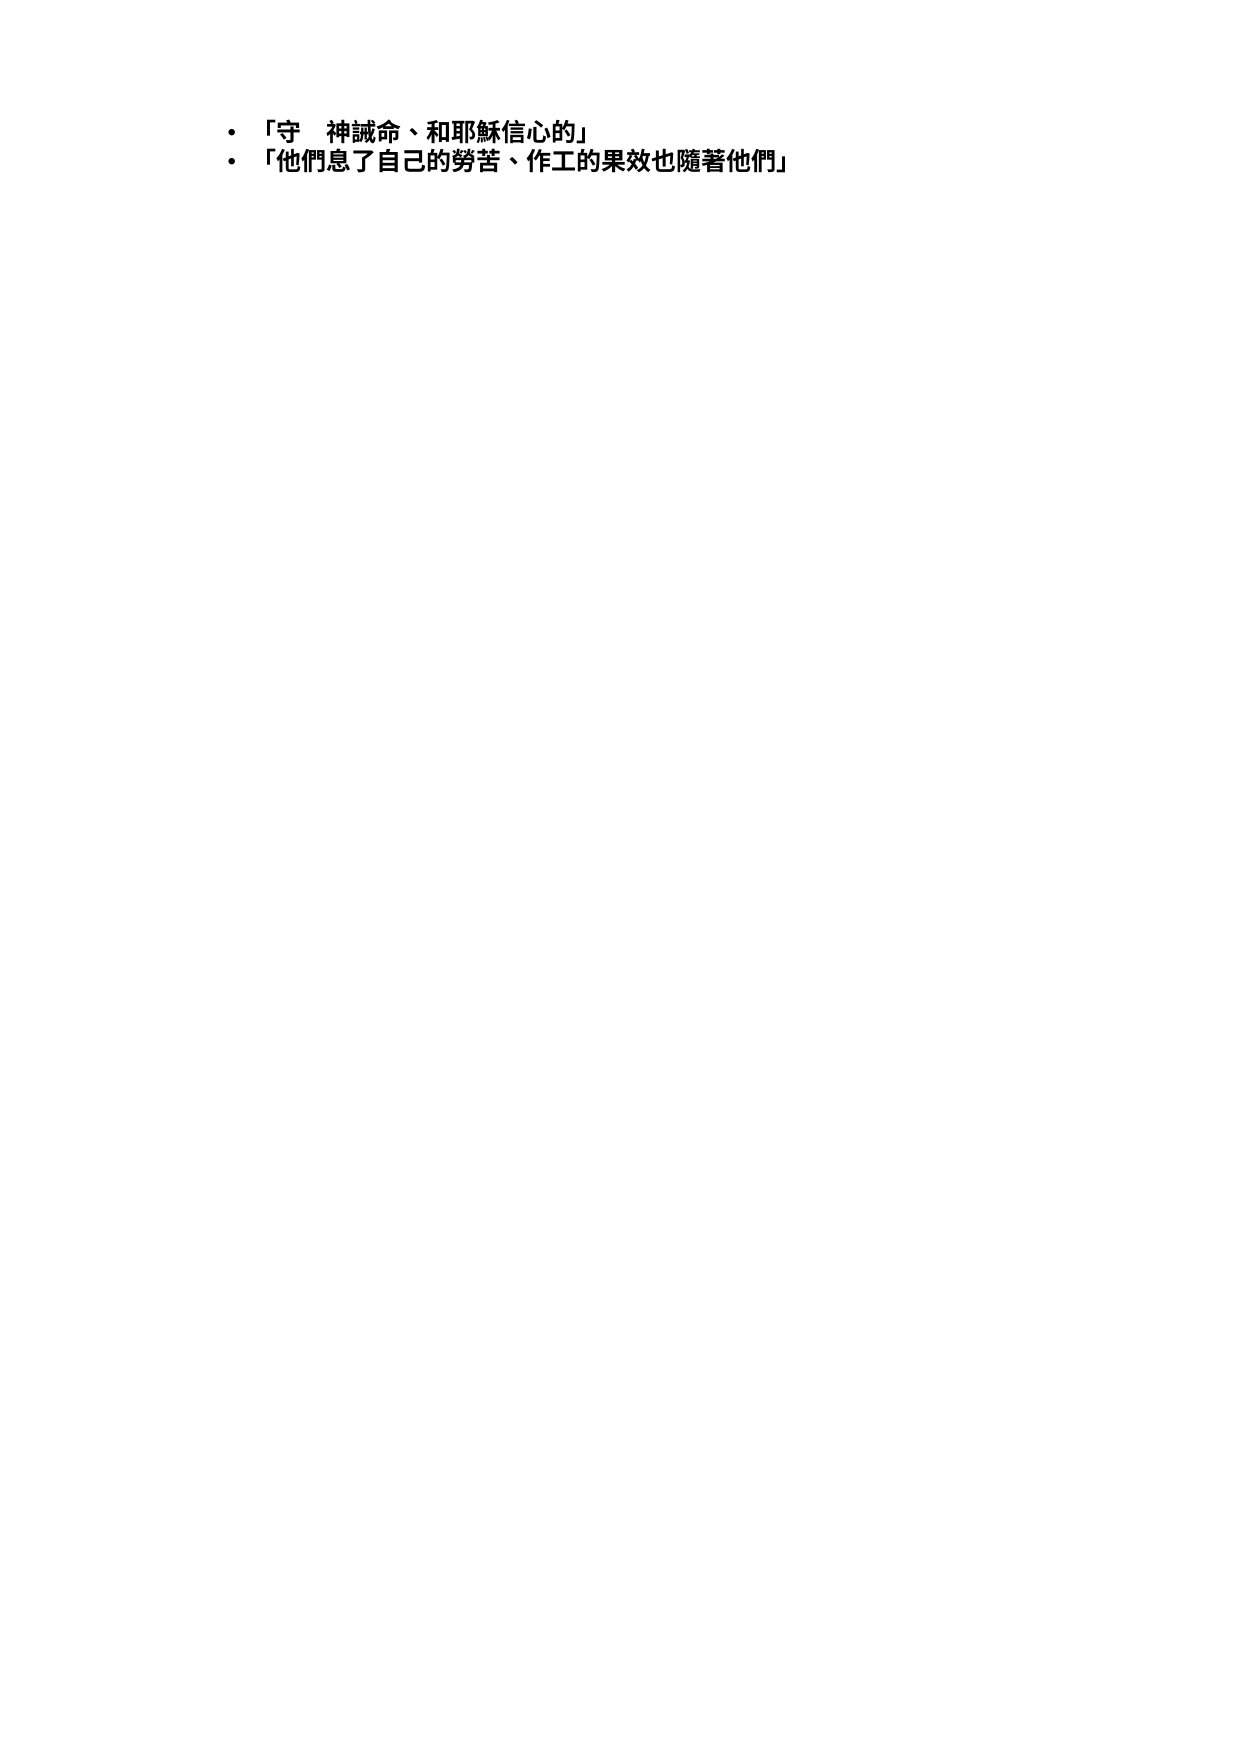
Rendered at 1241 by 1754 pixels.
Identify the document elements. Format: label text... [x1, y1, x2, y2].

list 「他們息了自己的勞苦、作工的果效也隨著他們」 [236, 147, 1122, 176]
list 「守 神誡命、和耶穌信心的」 [236, 118, 1122, 147]
